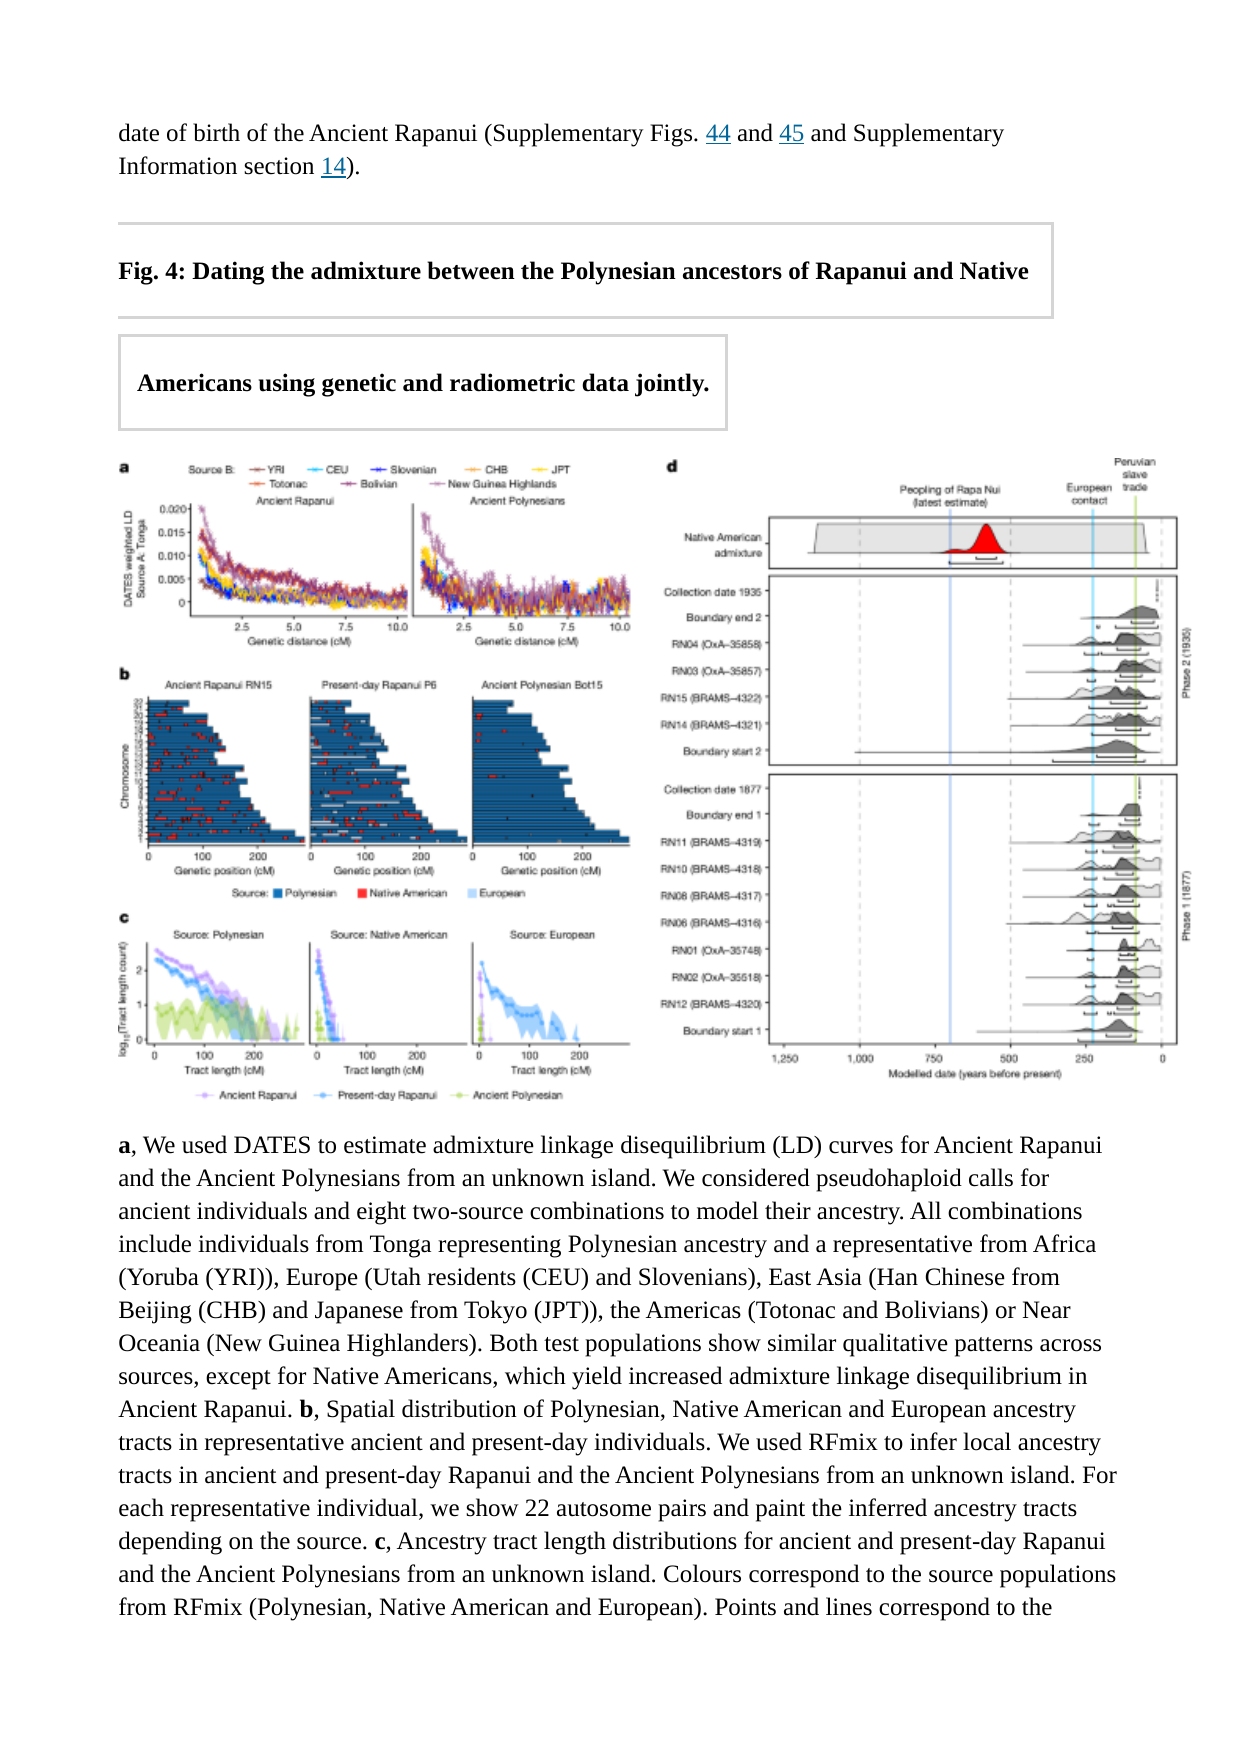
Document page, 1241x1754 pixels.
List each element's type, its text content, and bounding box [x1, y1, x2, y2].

text Fig. 4: Dating the admixture between the Polynesian ancestors of Rapanui and Native Americans using genetic and radiometric data jointly. [118, 222, 1122, 431]
text a, We used DATES to estimate admixture linkage disequilibrium (LD) curves for Ancient Rapanui and the Ancient Polynesians from an unknown island. We considered pseudohaploid calls for ancient individuals and eight two-source combinations to model their ancestry. All combinations include individuals from Tonga representing Polynesian ancestry and a representative from Africa (Yoruba (YRI)), Europe (Utah residents (CEU) and Slovenians), East Asia (Han Chinese from Beijing (CHB) and Japanese from Tokyo (JPT)), the Americas (Totonac and Bolivians) or Near Oceania (New Guinea Highlanders). Both test populations show similar qualitative patterns across sources, except for Native Americans, which yield increased admixture linkage disequilibrium in Ancient Rapanui. b, Spatial distribution of Polynesian, Native American and European ancestry tracts in representative ancient and present-day individuals. We used RFmix to infer local ancestry tracts in ancient and present-day Rapanui and the Ancient Polynesians from an unknown island. For each representative individual, we show 22 autosome pairs and paint the inferred ancestry tracts depending on the source. c, Ancestry tract length distributions for ancient and present-day Rapanui and the Ancient Polynesians from an unknown island. Colours correspond to the source populations from RFmix (Polynesian, Native American and European). Points and lines correspond to the [118, 1130, 1122, 1621]
picture [706, 127, 712, 135]
picture [334, 160, 340, 168]
text date of birth of the Ancient Rapanui (Supplementary Figs. 44 and 45 and Supplementary Information section 14). [118, 118, 1122, 180]
picture [780, 127, 786, 135]
picture [118, 458, 1192, 1101]
picture [719, 127, 725, 135]
